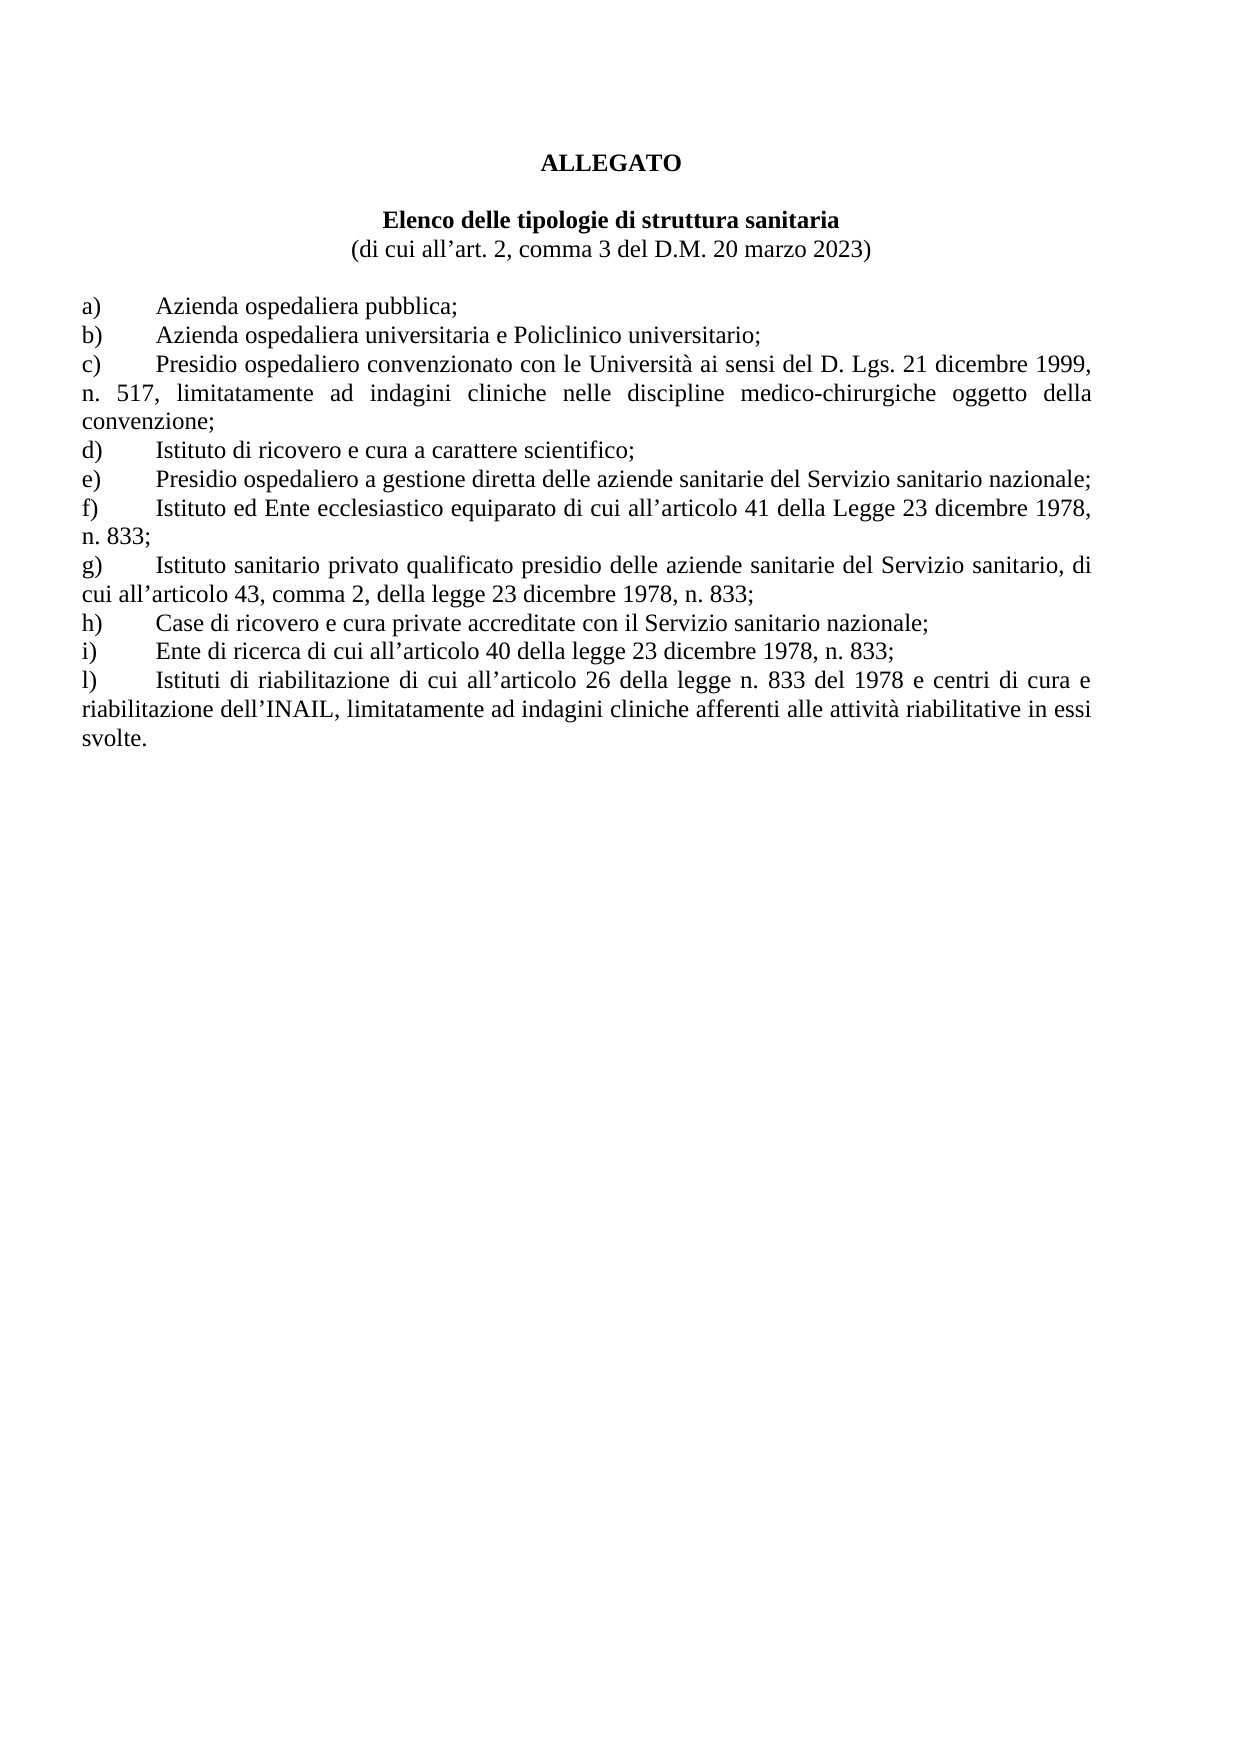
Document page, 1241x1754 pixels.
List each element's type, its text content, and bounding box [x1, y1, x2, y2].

table_cell Azienda ospedaliera pubblica; Azienda ospedaliera universitaria e Policlinico universitario; Presidio ospedaliero convenzionato con le Università ai sensi del D. Lgs. 21 dicembre 1999, n. 517, limitatamente ad indagini cliniche nelle discipline medico-chirurgiche oggetto della convenzione; Istituto di ricovero e cura a carattere scientifico; Presidio ospedaliero a gestione diretta delle aziende sanitarie del Servizio sanitario nazionale; Istituto ed Ente ecclesiastico equiparato di cui all’articolo 41 della Legge 23 dicembre 1978, n. 833; Istituto sanitario privato qualificato presidio delle aziende sanitarie del Servizio sanitario, di cui all’articolo 43, comma 2, della legge 23 dicembre 1978, n. 833; Case di ricovero e cura private accreditate con il Servizio sanitario nazionale; Ente di ricerca di cui all’articolo 40 della legge 23 dicembre 1978, n. 833; Istituti di riabilitazione di cui all’articolo 26 della legge n. 833 del 1978 e centri di cura e riabilitazione dell’INAIL, limitatamente ad indagini cliniche afferenti alle attività riabilitative in essi svolte. [70, 291, 1104, 838]
table_header ALLEGATO Elenco delle tipologie di struttura sanitaria (di cui all’art. 2, comma 3 del D.M. 20 marzo 2023) [70, 148, 1104, 291]
